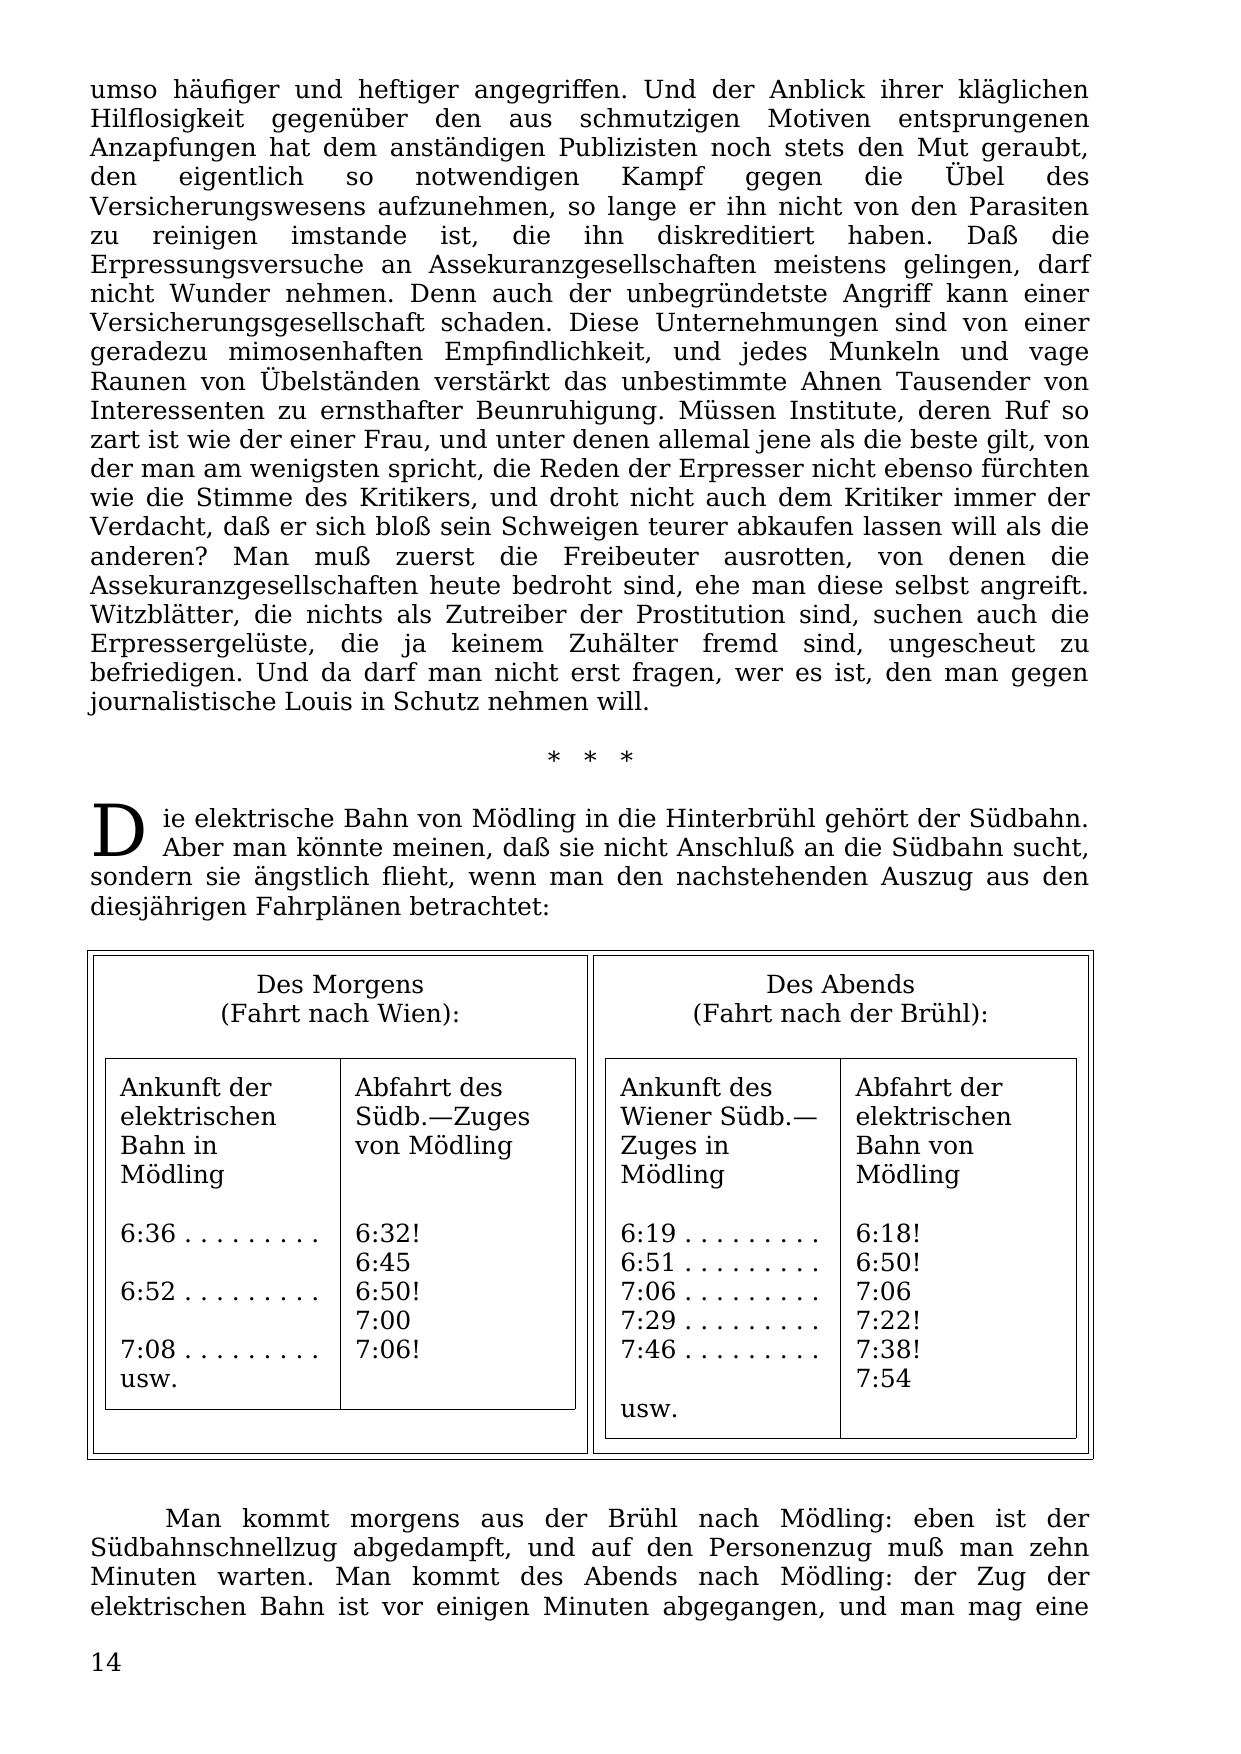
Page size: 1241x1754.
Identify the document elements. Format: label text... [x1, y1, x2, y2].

text * * * [90, 746, 1091, 775]
text Man kommt morgens aus der Brühl nach Mödling: eben ist der Südbahnschnellzug abgedampft, und auf den Personenzug muß man zehn Minuten warten. Man kommt des Abends nach Mödling: der Zug der elektrischen Bahn ist vor einigen Minuten abgegangen, und man mag eine [90, 1504, 1091, 1621]
table_header Ankunft der elektrischen Bahn in Mödling 6:36 . . . . . . . . . 6:52 . . . . . . . . . 7:08 . . . . . . . . . usw. [106, 1059, 340, 1409]
text Die elektrische Bahn von Mödling in die Hinterbrühl gehört der Südbahn. Aber man könnte meinen, daß sie nicht Anschluß an die Südbahn sucht, sondern sie ängstlich flieht, wenn man den nachstehenden Auszug aus den diesjährigen Fahrplänen betrachtet: [90, 804, 1091, 921]
table_header Ankunft des Wiener Südb.—Zuges in Mödling 6:19 . . . . . . . . . 6:51 . . . . . . . . . 7:06 . . . . . . . . . 7:29 . . . . . . . . . 7:46 . . . . . . . . . usw. [606, 1059, 840, 1438]
table_header Abfahrt der elektrischen Bahn von Mödling 6:18! 6:50! 7:06 7:22! 7:38! 7:54 [841, 1059, 1076, 1438]
text umso häufiger und heftiger angegriffen. Und der Anblick ihrer kläglichen Hilflosigkeit gegenüber den aus schmutzigen Motiven entsprungenen Anzapfungen hat dem anständigen Publizisten noch stets den Mut geraubt, den eigentlich so notwendigen Kampf gegen die Übel des Versicherungswesens aufzunehmen, so lange er ihn nicht von den Parasiten zu reinigen imstande ist, die ihn diskreditiert haben. Daß die Erpressungsversuche an Assekuranzgesellschaften meistens gelingen, darf nicht Wunder nehmen. Denn auch der unbegründetste Angriff kann einer Versicherungsgesellschaft schaden. Diese Unternehmungen sind von einer geradezu mimosenhaften Empfindlichkeit, und jedes Munkeln und vage Raunen von Übelständen verstärkt das unbestimmte Ahnen Tausender von Interessenten zu ernsthafter Beunruhigung. Müssen Institute, deren Ruf so zart ist wie der einer Frau, und unter denen allemal jene als die beste gilt, von der man am wenigsten spricht, die Reden der Erpresser nicht ebenso fürchten wie die Stimme des Kritikers, und droht nicht auch dem Kritiker immer der Verdacht, daß er sich bloß sein Schweigen teurer abkaufen lassen will als die anderen? Man muß zuerst die Freibeuter ausrotten, von denen die Assekuranzgesellschaften heute bedroht sind, ehe man diese selbst angreift. Witzblätter, die nichts als Zutreiber der Prostitution sind, suchen auch die Erpressergelüste, die ja keinem Zuhälter fremd sind, ungescheut zu befriedigen. Und da darf man nicht erst fragen, wer es ist, den man gegen journalistische Louis in Schutz nehmen will. [90, 75, 1091, 717]
table_header Des Morgens (Fahrt nach Wien): [90, 951, 590, 1453]
table_header Abfahrt des Südb.—Zuges von Mödling 6:32! 6:45 6:50! 7:00 7:06! [341, 1059, 575, 1409]
table_header Des Abends (Fahrt nach der Brühl): [590, 951, 1091, 1453]
